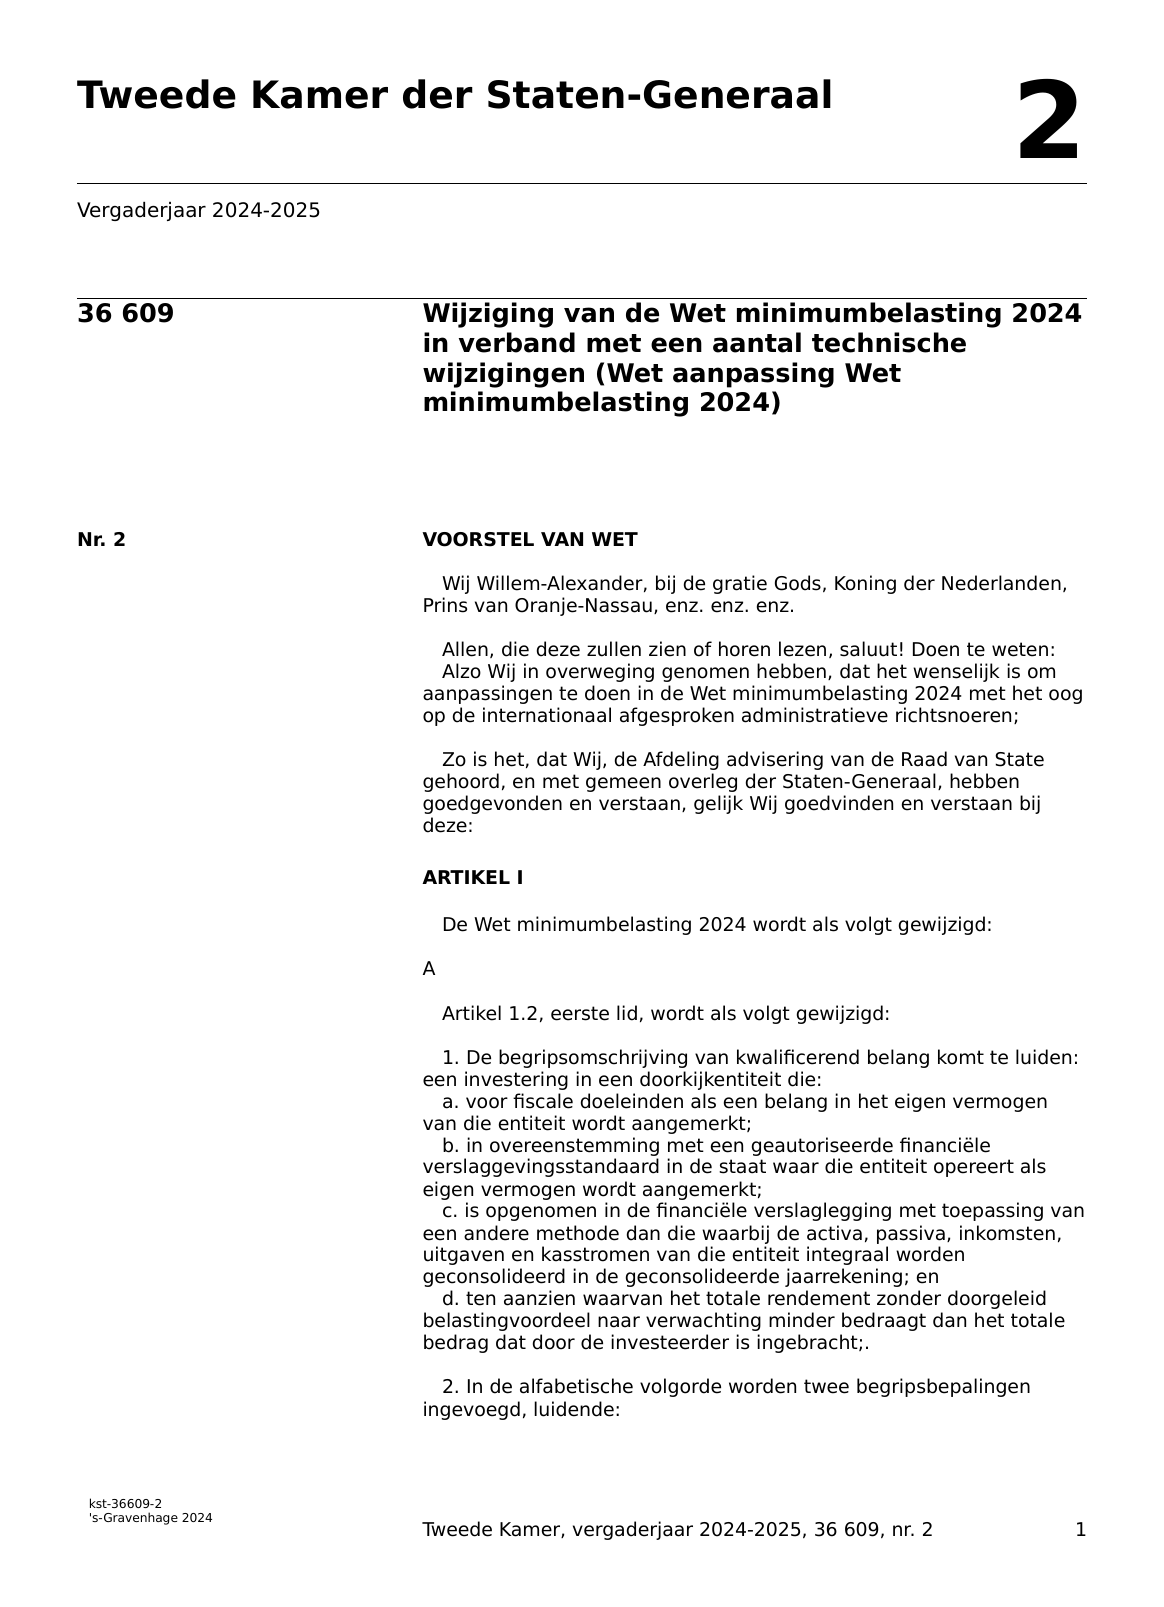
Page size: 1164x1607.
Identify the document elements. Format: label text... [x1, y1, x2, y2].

text kst-36609-2 [88, 1497, 323, 1511]
text 1. De begripsomschrijving van kwalificerend belang komt te luiden: een investering in een doorkijkentiteit die: [422, 1047, 1087, 1091]
text 2. In de alfabetische volgorde worden twee begripsbepalingen ingevoegd, luidende: [422, 1376, 1087, 1420]
text De Wet minimumbelasting 2024 wordt als volgt gewijzigd: [422, 914, 1087, 936]
subtitle 36 609 Wijziging van de Wet minimumbelasting 2024 in verband met een aantal technische wijzigingen (Wet aanpassing Wet minimumbelasting 2024) [77, 299, 1087, 418]
text Artikel 1.2, eerste lid, wordt als volgt gewijzigd: [422, 1002, 1087, 1024]
text c. is opgenomen in de financiële verslaglegging met toepassing van een andere methode dan die waarbij de activa, passiva, inkomsten, uitgaven en kasstromen van die entiteit integraal worden geconsolideerd in de geconsolideerde jaarrekening; en [422, 1200, 1087, 1288]
text A [422, 958, 1087, 980]
text 's-Gravenhage 2024 [88, 1511, 323, 1525]
text b. in overeenstemming met een geautoriseerde financiële verslaggevingsstandaard in de staat waar die entiteit opereert als eigen vermogen wordt aangemerkt; [422, 1134, 1087, 1200]
text Zo is het, dat Wij, de Afdeling advisering van de Raad van State gehoord, en met gemeen overleg der Staten-Generaal, hebben goedgevonden en verstaan, gelijk Wij goedvinden en verstaan bij deze: [422, 749, 1087, 837]
table_header Tweede Kamer der Staten-Generaal [77, 59, 886, 183]
subtitle Nr. 2 VOORSTEL VAN WET [77, 529, 1087, 551]
text Alzo Wij in overweging genomen hebben, dat het wenselijk is om aanpassingen te doen in de Wet minimumbelasting 2024 met het oog op de internationaal afgesproken administratieve richtsnoeren; [422, 661, 1087, 727]
text Allen, die deze zullen zien of horen lezen, saluut! Doen te weten: [422, 639, 1087, 661]
subtitle ARTIKEL I [422, 867, 1087, 889]
text Wij Willem-Alexander, bij de gratie Gods, Koning der Nederlanden, Prins van Oranje-Nassau, enz. enz. enz. [422, 573, 1087, 617]
table_header 2 [886, 59, 1087, 183]
table_cell Vergaderjaar 2024-2025 [77, 184, 1087, 298]
text a. voor fiscale doeleinden als een belang in het eigen vermogen van die entiteit wordt aangemerkt; [422, 1091, 1087, 1134]
text d. ten aanzien waarvan het totale rendement zonder doorgeleid belastingvoordeel naar verwachting minder bedraagt dan het totale bedrag dat door de investeerder is ingebracht;. [422, 1288, 1087, 1354]
